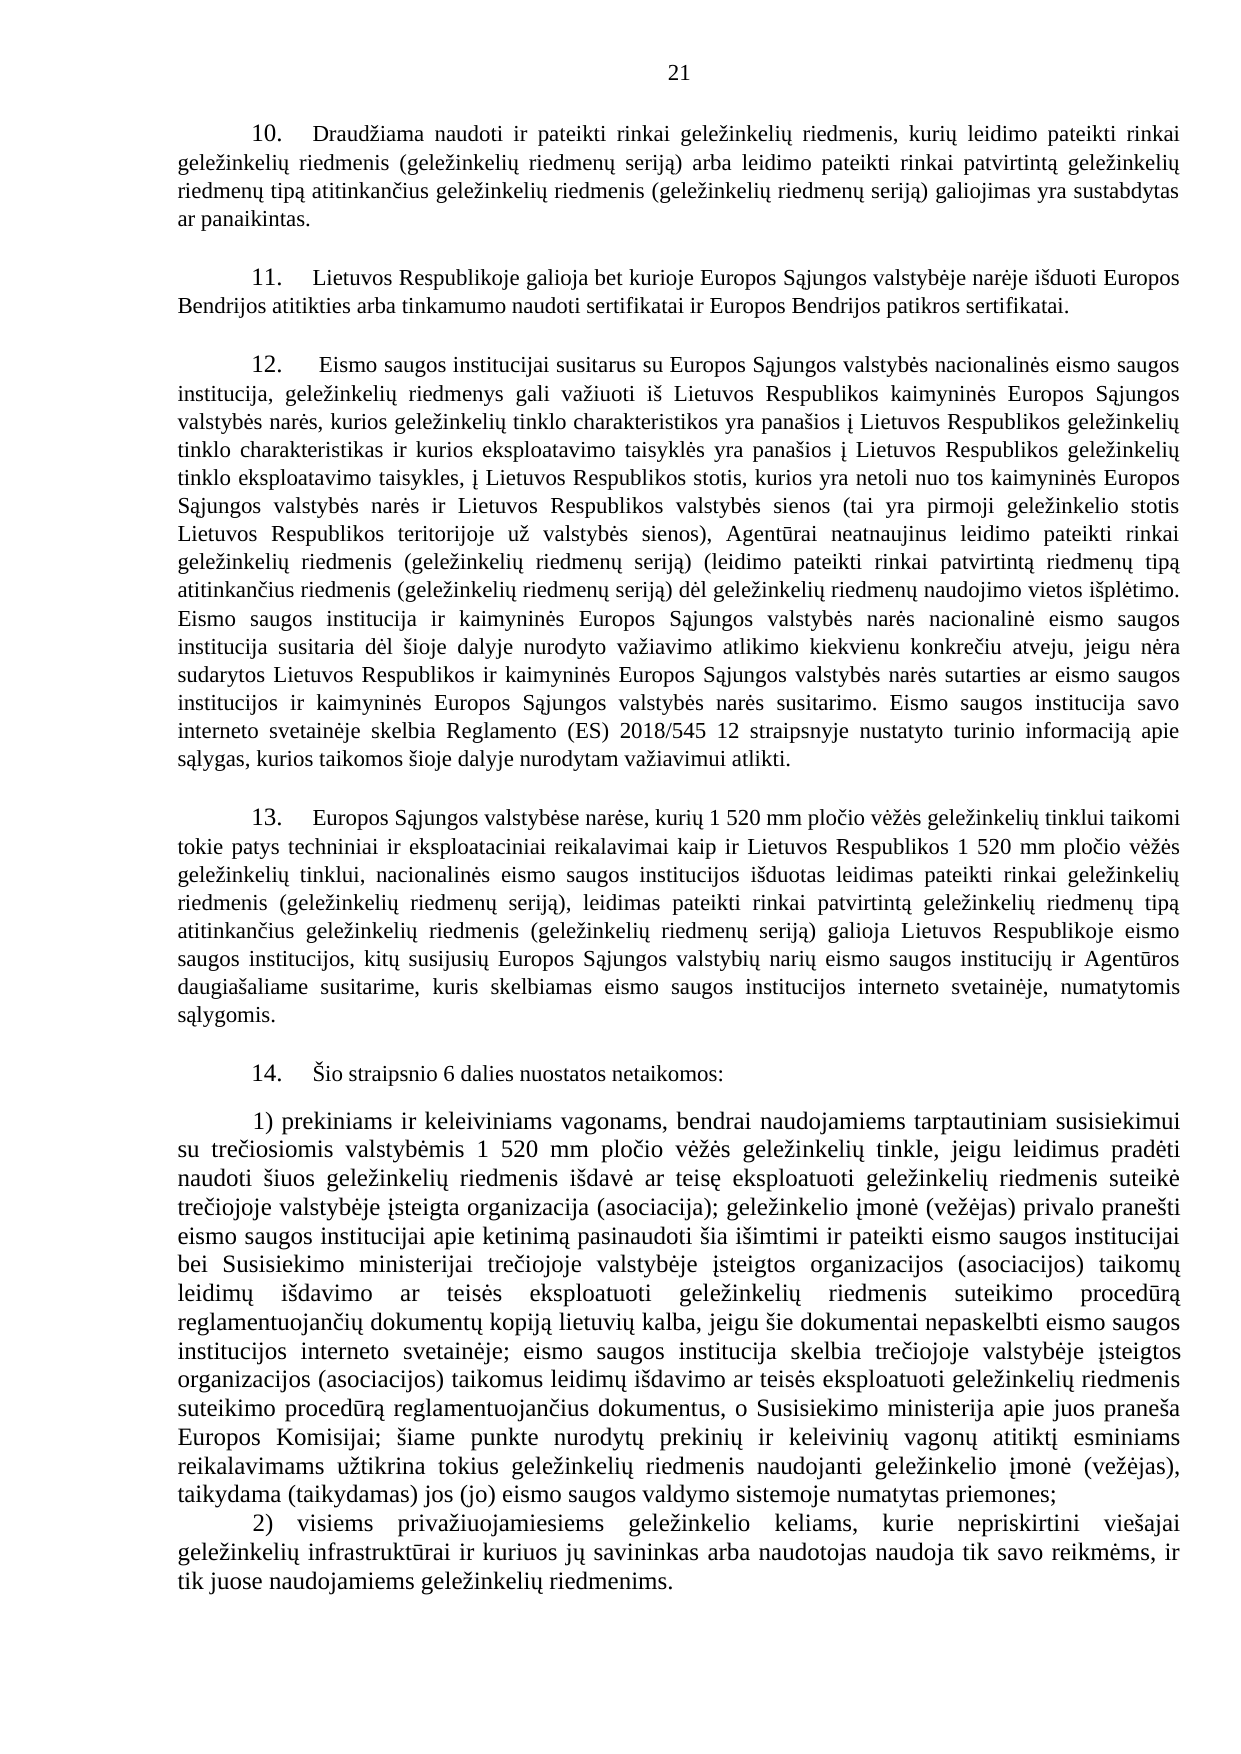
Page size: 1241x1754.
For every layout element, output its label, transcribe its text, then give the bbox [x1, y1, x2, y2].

text 13. Europos Sąjungos valstybėse narėse, kurių 1 520 mm pločio vėžės geležinkelių tinklui taikomi tokie patys techniniai ir eksploataciniai reikalavimai kaip ir Lietuvos Respublikos 1 520 mm pločio vėžės geležinkelių tinklui, nacionalinės eismo saugos institucijos išduotas leidimas pateikti rinkai geležinkelių riedmenis (geležinkelių riedmenų seriją), leidimas pateikti rinkai patvirtintą geležinkelių riedmenų tipą atitinkančius geležinkelių riedmenis (geležinkelių riedmenų seriją) galioja Lietuvos Respublikoje eismo saugos institucijos, kitų susijusių Europos Sąjungos valstybių narių eismo saugos institucijų ir Agentūros daugiašaliame susitarime, kuris skelbiamas eismo saugos institucijos interneto svetainėje, numatytomis sąlygomis. [177, 802, 1181, 1028]
text 11. Lietuvos Respublikoje galioja bet kurioje Europos Sąjungos valstybėje narėje išduoti Europos Bendrijos atitikties arba tinkamumo naudoti sertifikatai ir Europos Bendrijos patikros sertifikatai. [177, 262, 1181, 319]
text 12. Eismo saugos institucijai susitarus su Europos Sąjungos valstybės nacionalinės eismo saugos institucija, geležinkelių riedmenys gali važiuoti iš Lietuvos Respublikos kaimyninės Europos Sąjungos valstybės narės, kurios geležinkelių tinklo charakteristikos yra panašios į Lietuvos Respublikos geležinkelių tinklo charakteristikas ir kurios eksploatavimo taisyklės yra panašios į Lietuvos Respublikos geležinkelių tinklo eksploatavimo taisykles, į Lietuvos Respublikos stotis, kurios yra netoli nuo tos kaimyninės Europos Sąjungos valstybės narės ir Lietuvos Respublikos valstybės sienos (tai yra pirmoji geležinkelio stotis Lietuvos Respublikos teritorijoje už valstybės sienos), Agentūrai neatnaujinus leidimo pateikti rinkai geležinkelių riedmenis (geležinkelių riedmenų seriją) (leidimo pateikti rinkai patvirtintą riedmenų tipą atitinkančius riedmenis (geležinkelių riedmenų seriją) dėl geležinkelių riedmenų naudojimo vietos išplėtimo. Eismo saugos institucija ir kaimyninės Europos Sąjungos valstybės narės nacionalinė eismo saugos institucija susitaria dėl šioje dalyje nurodyto važiavimo atlikimo kiekvienu konkrečiu atveju, jeigu nėra sudarytos Lietuvos Respublikos ir kaimyninės Europos Sąjungos valstybės narės sutarties ar eismo saugos institucijos ir kaimyninės Europos Sąjungos valstybės narės susitarimo. Eismo saugos institucija savo interneto svetainėje skelbia Reglamento (ES) 2018/545 12 straipsnyje nustatyto turinio informaciją apie sąlygas, kurios taikomos šioje dalyje nurodytam važiavimui atlikti. [177, 349, 1181, 772]
text 10. Draudžiama naudoti ir pateikti rinkai geležinkelių riedmenis, kurių leidimo pateikti rinkai geležinkelių riedmenis (geležinkelių riedmenų seriją) arba leidimo pateikti rinkai patvirtintą geležinkelių riedmenų tipą atitinkančius geležinkelių riedmenis (geležinkelių riedmenų seriją) galiojimas yra sustabdytas ar panaikintas. [177, 118, 1181, 231]
text 1) prekiniams ir keleiviniams vagonams, bendrai naudojamiems tarptautiniam susisiekimui su trečiosiomis valstybėmis 1 520 mm pločio vėžės geležinkelių tinkle, jeigu leidimus pradėti naudoti šiuos geležinkelių riedmenis išdavė ar teisę eksploatuoti geležinkelių riedmenis suteikė trečiojoje valstybėje įsteigta organizacija (asociacija); geležinkelio įmonė (vežėjas) privalo pranešti eismo saugos institucijai apie ketinimą pasinaudoti šia išimtimi ir pateikti eismo saugos institucijai bei Susisiekimo ministerijai trečiojoje valstybėje įsteigtos organizacijos (asociacijos) taikomų leidimų išdavimo ar teisės eksploatuoti geležinkelių riedmenis suteikimo procedūrą reglamentuojančių dokumentų kopiją lietuvių kalba, jeigu šie dokumentai nepaskelbti eismo saugos institucijos interneto svetainėje; eismo saugos institucija skelbia trečiojoje valstybėje įsteigtos organizacijos (asociacijos) taikomus leidimų išdavimo ar teisės eksploatuoti geležinkelių riedmenis suteikimo procedūrą reglamentuojančius dokumentus, o Susisiekimo ministerija apie juos praneša Europos Komisijai; šiame punkte nurodytų prekinių ir keleivinių vagonų atitiktį esminiams reikalavimams užtikrina tokius geležinkelių riedmenis naudojanti geležinkelio įmonė (vežėjas), taikydama (taikydamas) jos (jo) eismo saugos valdymo sistemoje numatytas priemones; [177, 1106, 1181, 1508]
text 2) visiems privažiuojamiesiems geležinkelio keliams, kurie nepriskirtini viešajai geležinkelių infrastruktūrai ir kuriuos jų savininkas arba naudotojas naudoja tik savo reikmėms, ir tik juose naudojamiems geležinkelių riedmenims. [177, 1508, 1181, 1594]
text 14. Šio straipsnio 6 dalies nuostatos netaikomos: [177, 1058, 1181, 1087]
